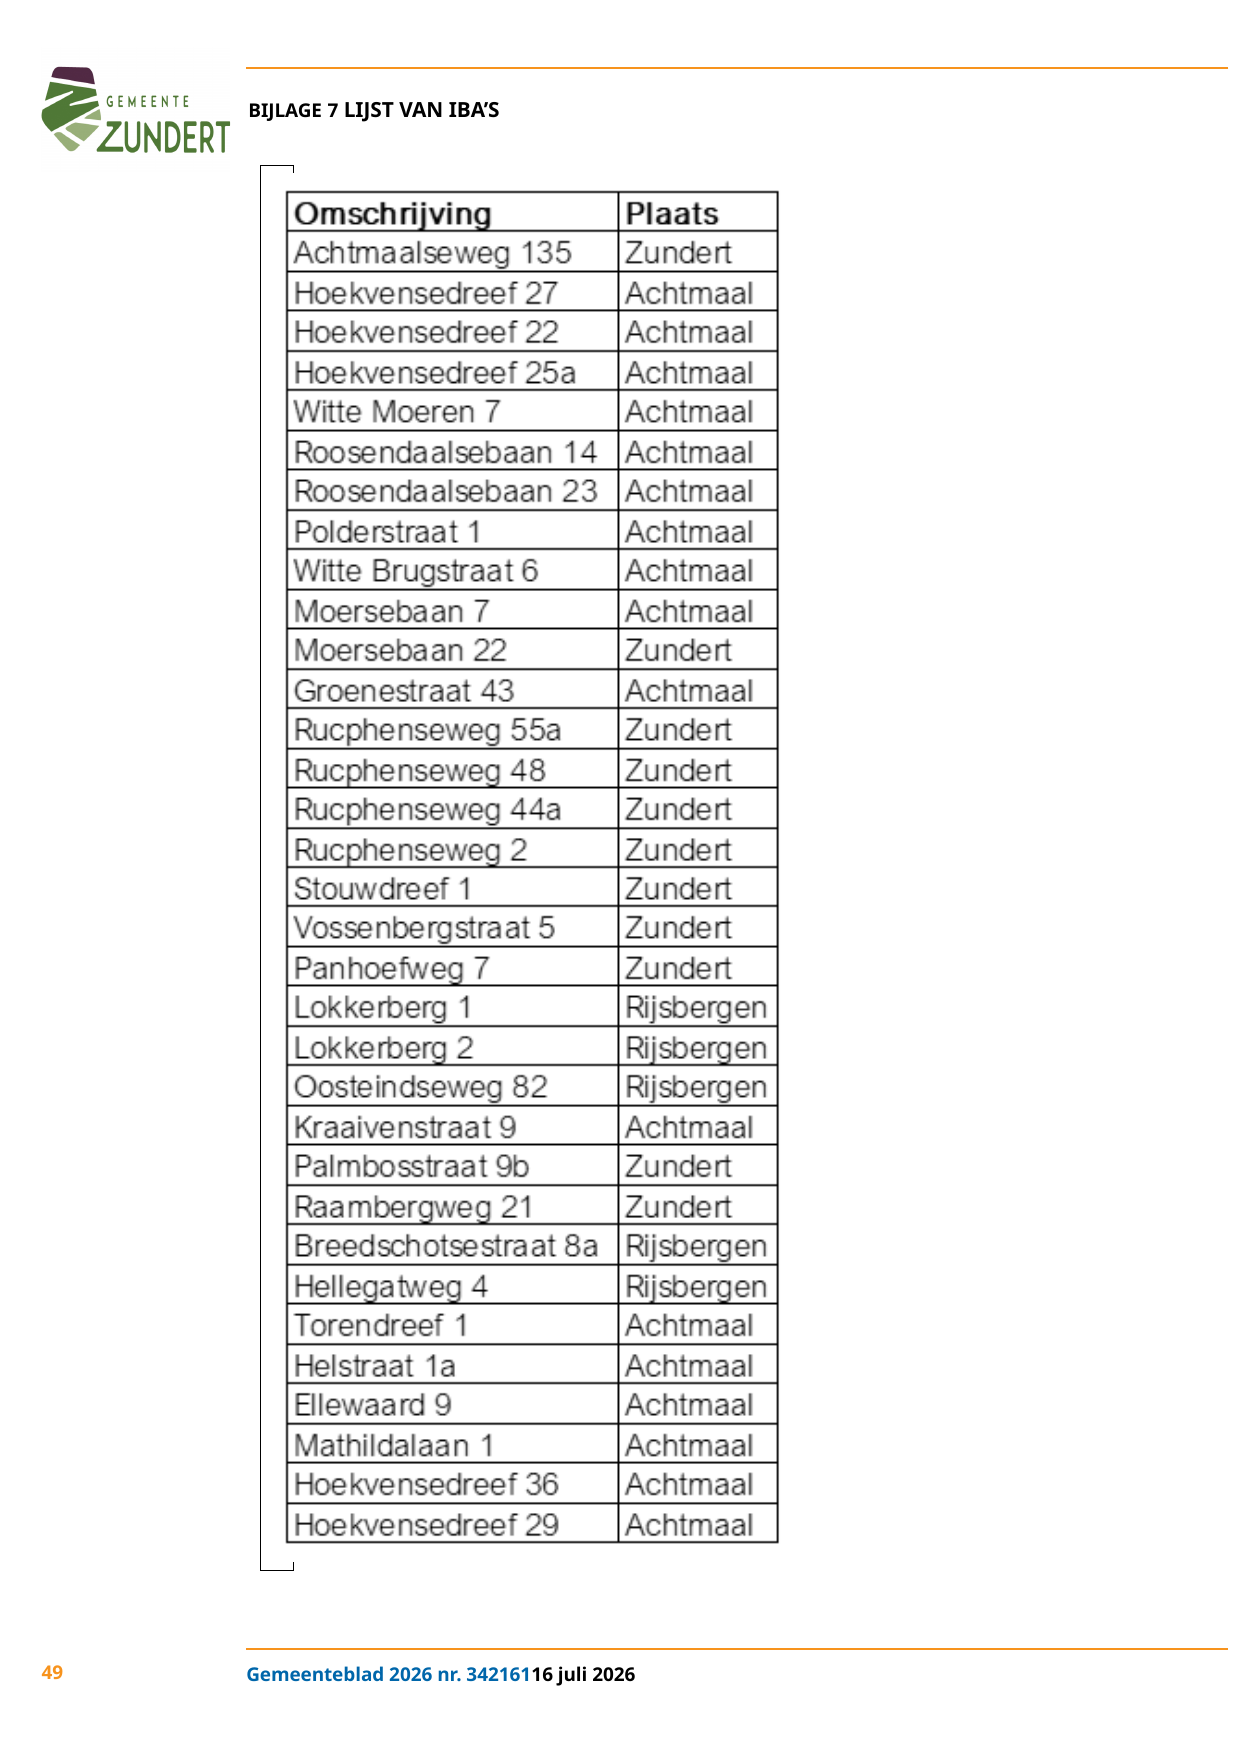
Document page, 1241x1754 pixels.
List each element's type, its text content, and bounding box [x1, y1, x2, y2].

picture [41, 47, 231, 172]
picture [268, 173, 792, 1562]
text BIJLAGE 7 LIJST VAN IBA’S [248, 95, 1152, 123]
